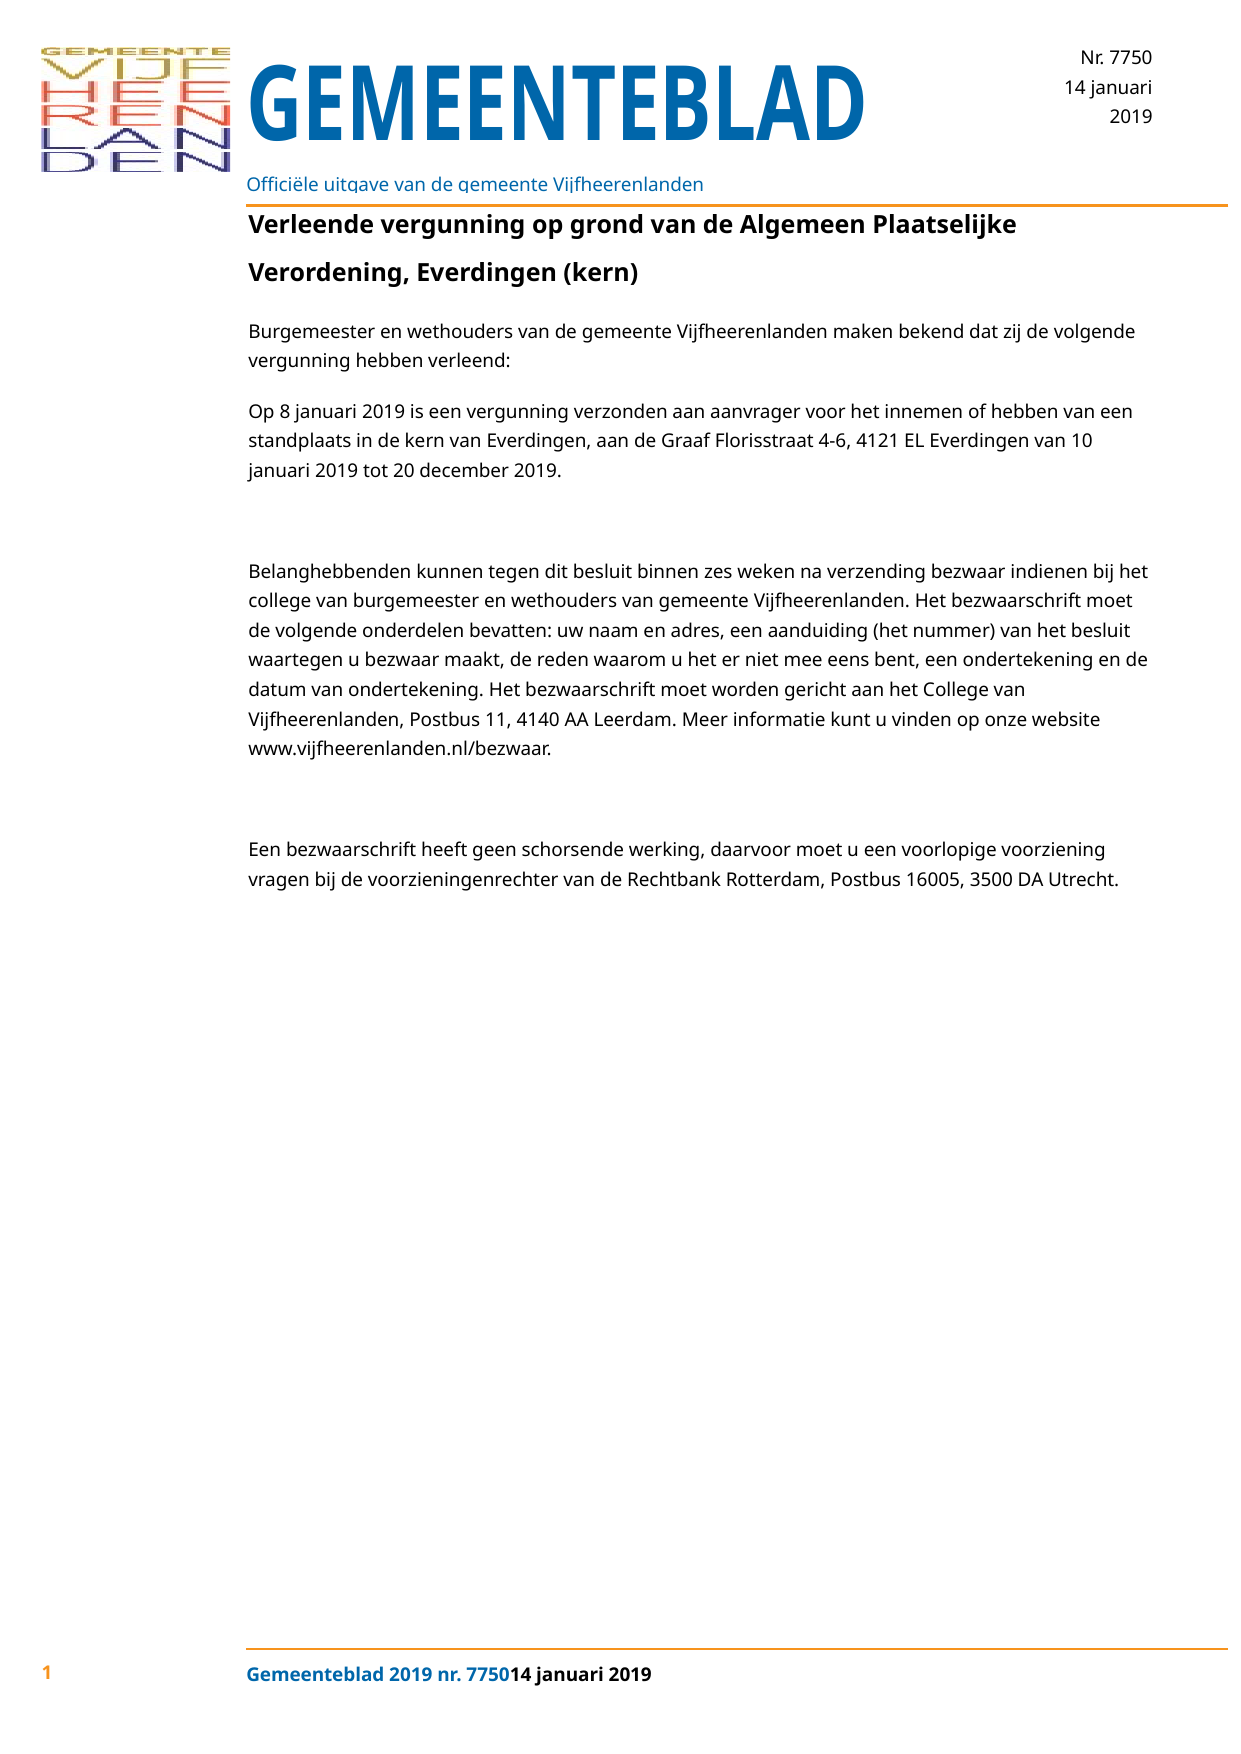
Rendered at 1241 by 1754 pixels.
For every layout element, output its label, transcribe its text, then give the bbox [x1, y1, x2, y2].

picture [41, 47, 231, 172]
text Burgemeester en wethouders van de gemeente Vijfheerenlanden maken bekend dat zij de volgende vergunning hebben verleend: [248, 318, 1152, 373]
text Een bezwaarschrift heeft geen schorsende werking, daarvoor moet u een voorlopige voorziening vragen bij de voorzieningenrechter van de Rechtbank Rotterdam, Postbus 16005, 3500 DA Utrecht. [248, 836, 1152, 892]
text Op 8 januari 2019 is een vergunning verzonden aan aanvrager voor het innemen of hebben van een standplaats in de kern van Everdingen, aan de Graaf Florisstraat 4-6, 4121 EL Everdingen van 10 januari 2019 tot 20 december 2019. [248, 398, 1152, 483]
text Belanghebbenden kunnen tegen dit besluit binnen zes weken na verzending bezwaar indienen bij het college van burgemeester en wethouders van gemeente Vijfheerenlanden. Het bezwaarschrift moet de volgende onderdelen bevatten: uw naam en adres, een aanduiding (het nummer) van het besluit waartegen u bezwaar maakt, de reden waarom u het er niet mee eens bent, een ondertekening en de datum van ondertekening. Het bezwaarschrift moet worden gericht aan het College van Vijfheerenlanden, Postbus 11, 4140 AA Leerdam. Meer informatie kunt u vinden op onze website www.vijfheerenlanden.nl/bezwaar. [248, 558, 1152, 761]
text Verleende vergunning op grond van de Algemeen Plaatselijke Verordening, Everdingen (kern) [248, 207, 1152, 288]
